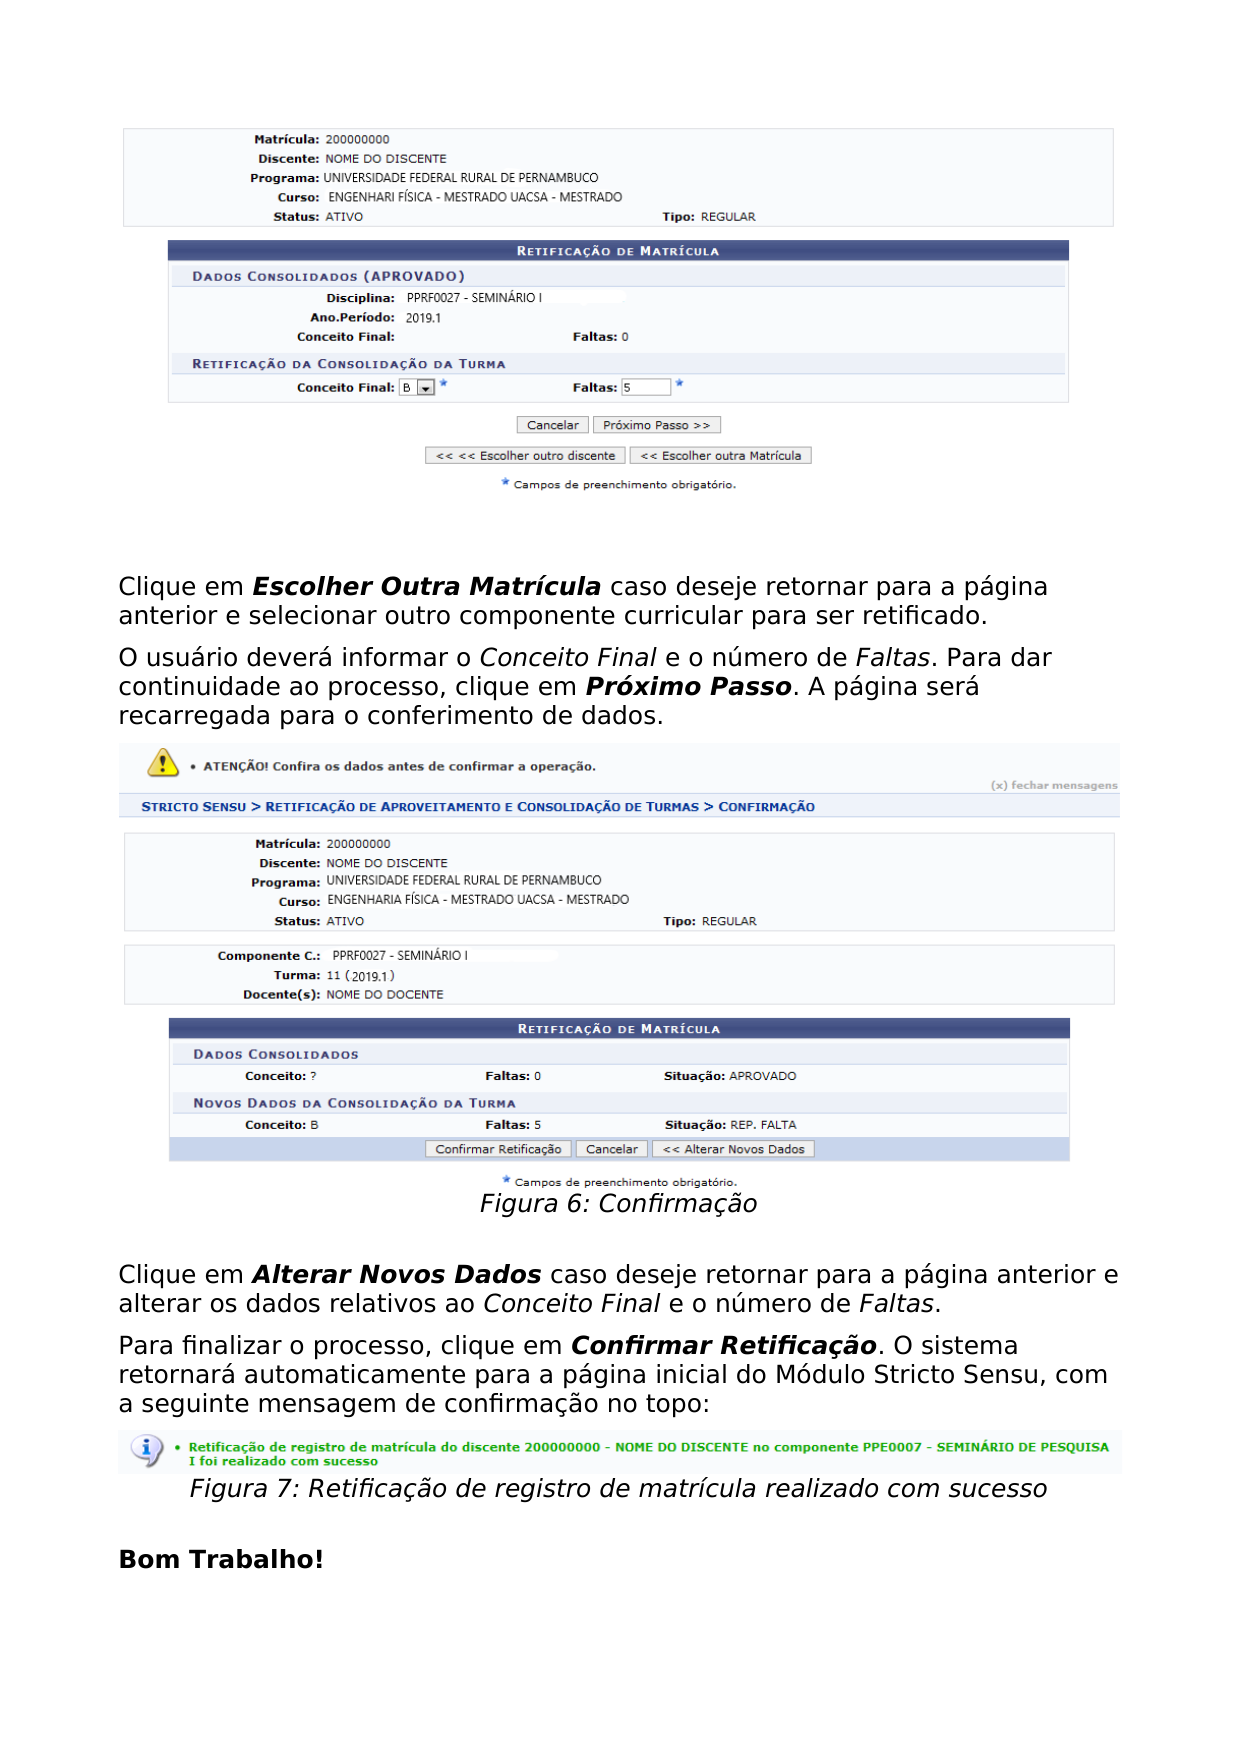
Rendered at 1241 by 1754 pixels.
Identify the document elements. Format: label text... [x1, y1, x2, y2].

text Figura 7: Retificação de registro de matrícula realizado com sucesso [118, 1474, 1122, 1503]
text Clique em Alterar Novos Dados caso deseje retornar para a página anterior e alterar os dados relativos ao Conceito Final e o número de Faltas. [118, 1260, 1122, 1318]
text Figura 6: Confirmação [118, 1190, 1122, 1218]
picture [118, 743, 1123, 1190]
text Bom Trabalho! [118, 1545, 1122, 1574]
text Clique em Escolher Outra Matrícula caso deseje retornar para a página anterior e selecionar outro componente curricular para ser retificado. [118, 572, 1122, 631]
text Para finalizar o processo, clique em Confirmar Retificação. O sistema retornará automaticamente para a página inicial do Módulo Stricto Sensu, com a seguinte mensagem de confirmação no topo: [118, 1331, 1122, 1418]
text O usuário deverá informar o Conceito Final e o número de Faltas. Para dar continuidade ao processo, clique em Próximo Passo. A página será recarregada para o conferimento de dados. [118, 643, 1122, 731]
picture [118, 118, 1123, 531]
picture [118, 1430, 1123, 1474]
